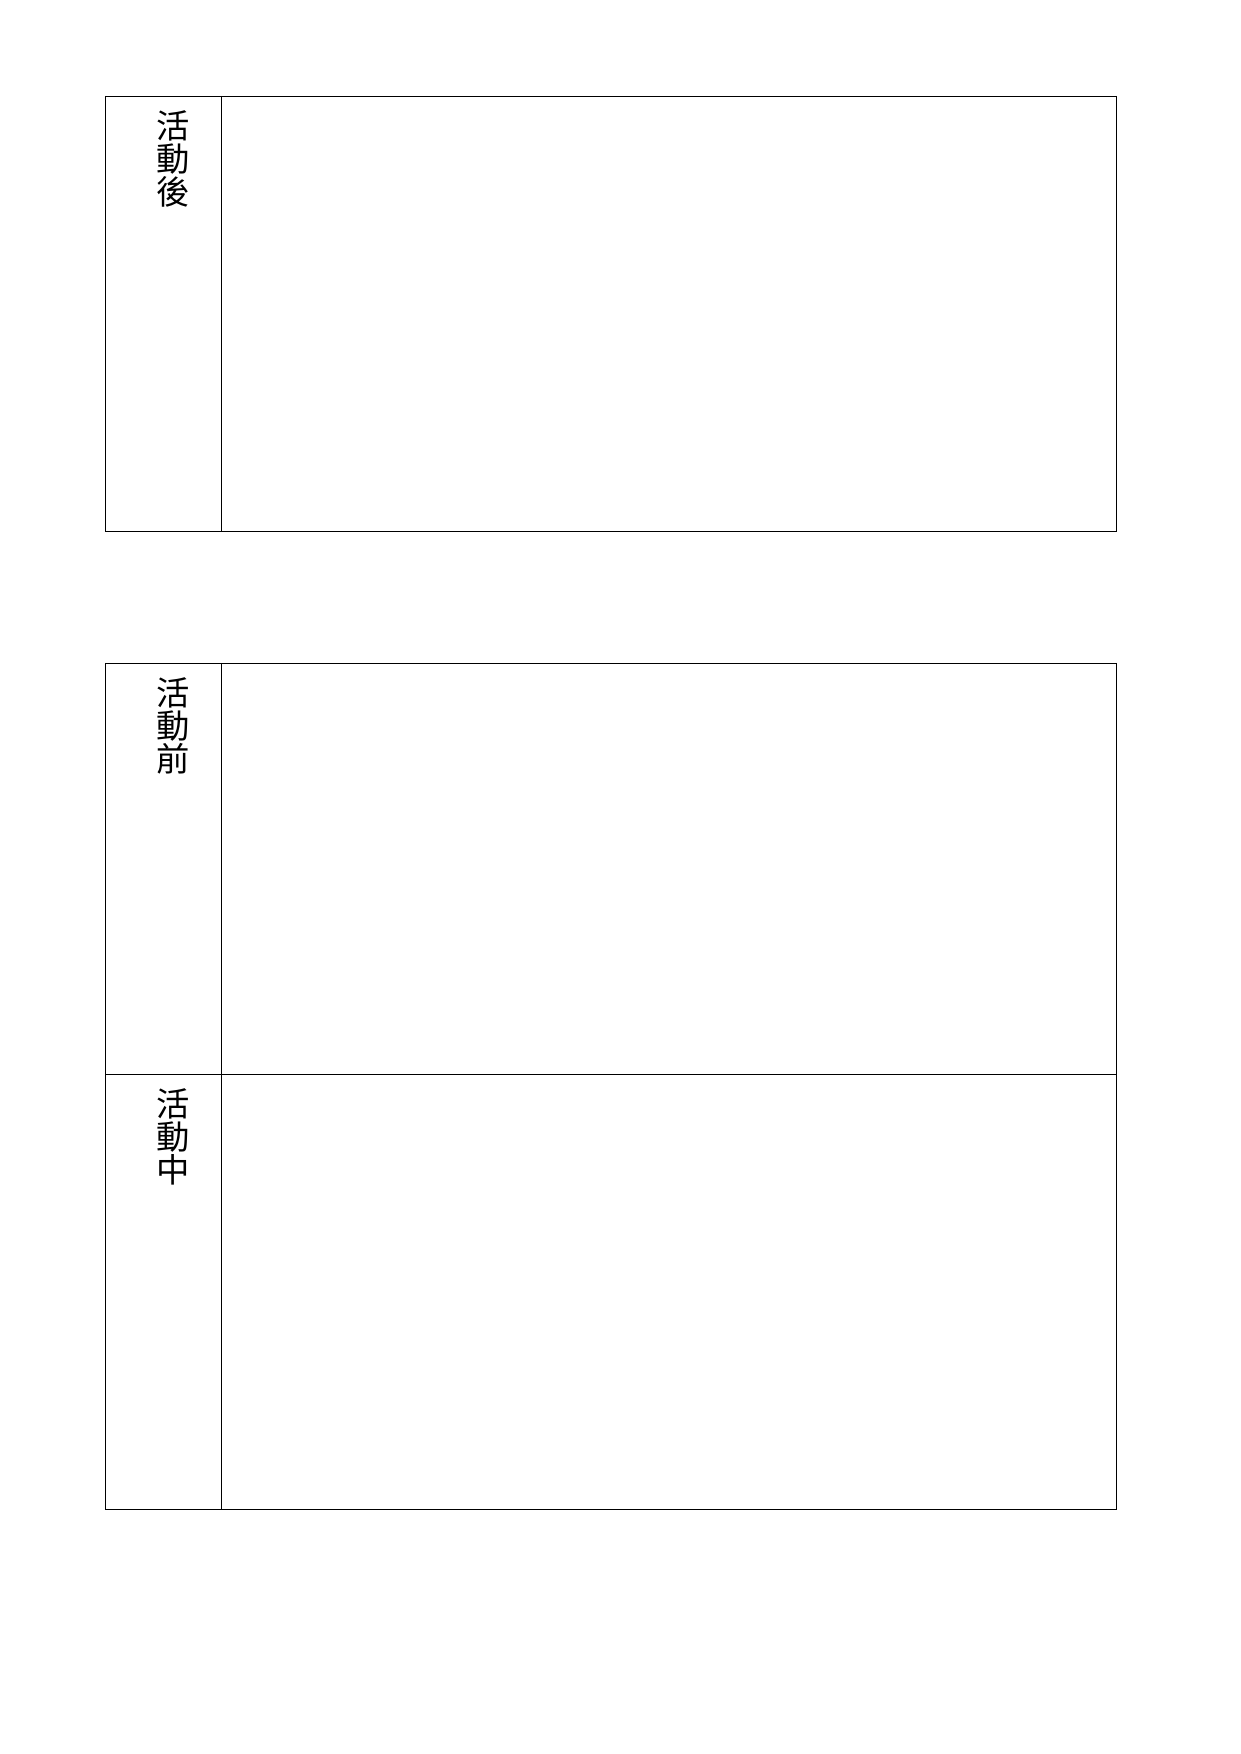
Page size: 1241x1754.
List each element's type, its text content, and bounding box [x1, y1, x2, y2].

table_cell [222, 1075, 1116, 1509]
table_cell 活動後 [106, 97, 221, 531]
table_header [222, 664, 1116, 1074]
table_header 活動前 [106, 664, 221, 1074]
table_cell [222, 97, 1116, 531]
table_cell 活動中 [106, 1075, 221, 1509]
